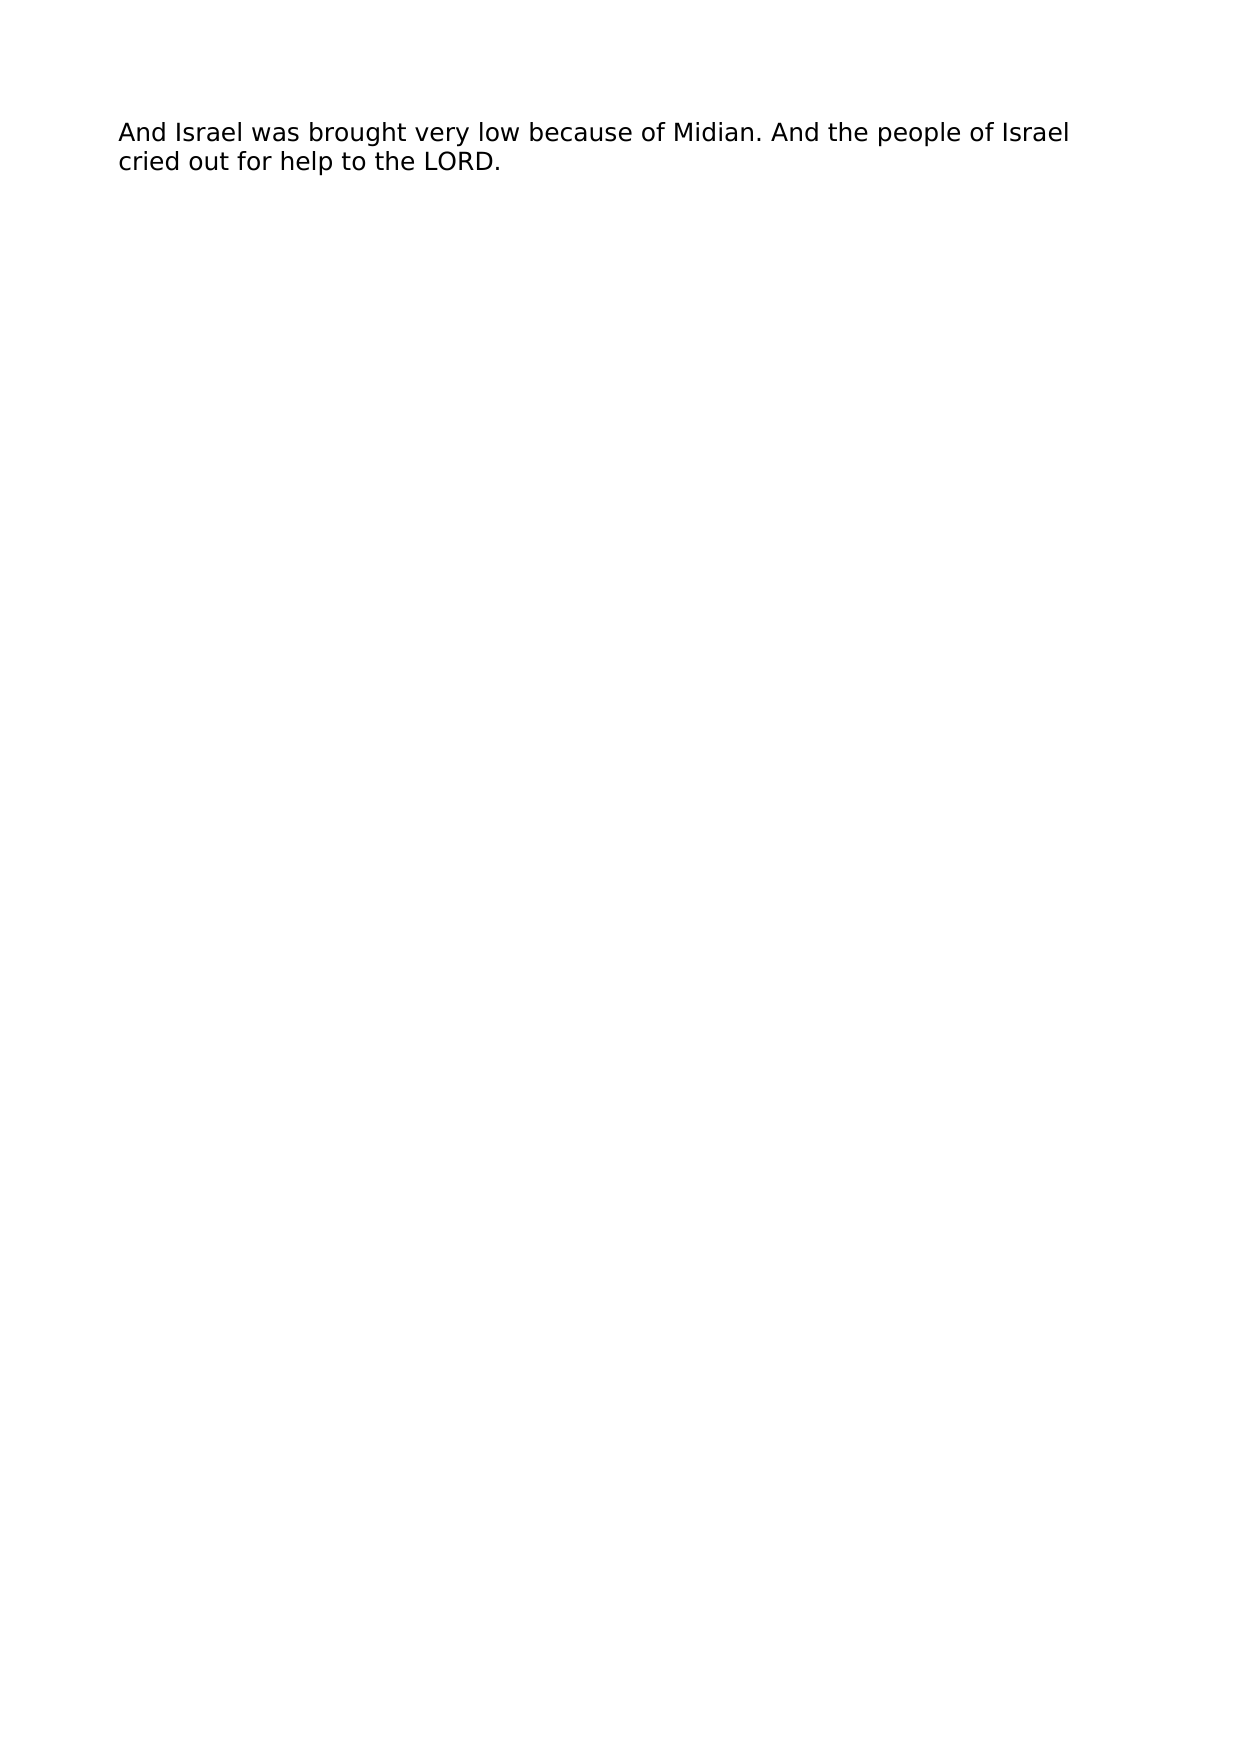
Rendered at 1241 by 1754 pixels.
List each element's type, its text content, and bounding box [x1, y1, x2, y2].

text And Israel was brought very low because of Midian. And the people of Israel cried out for help to the LORD. [118, 118, 1122, 176]
